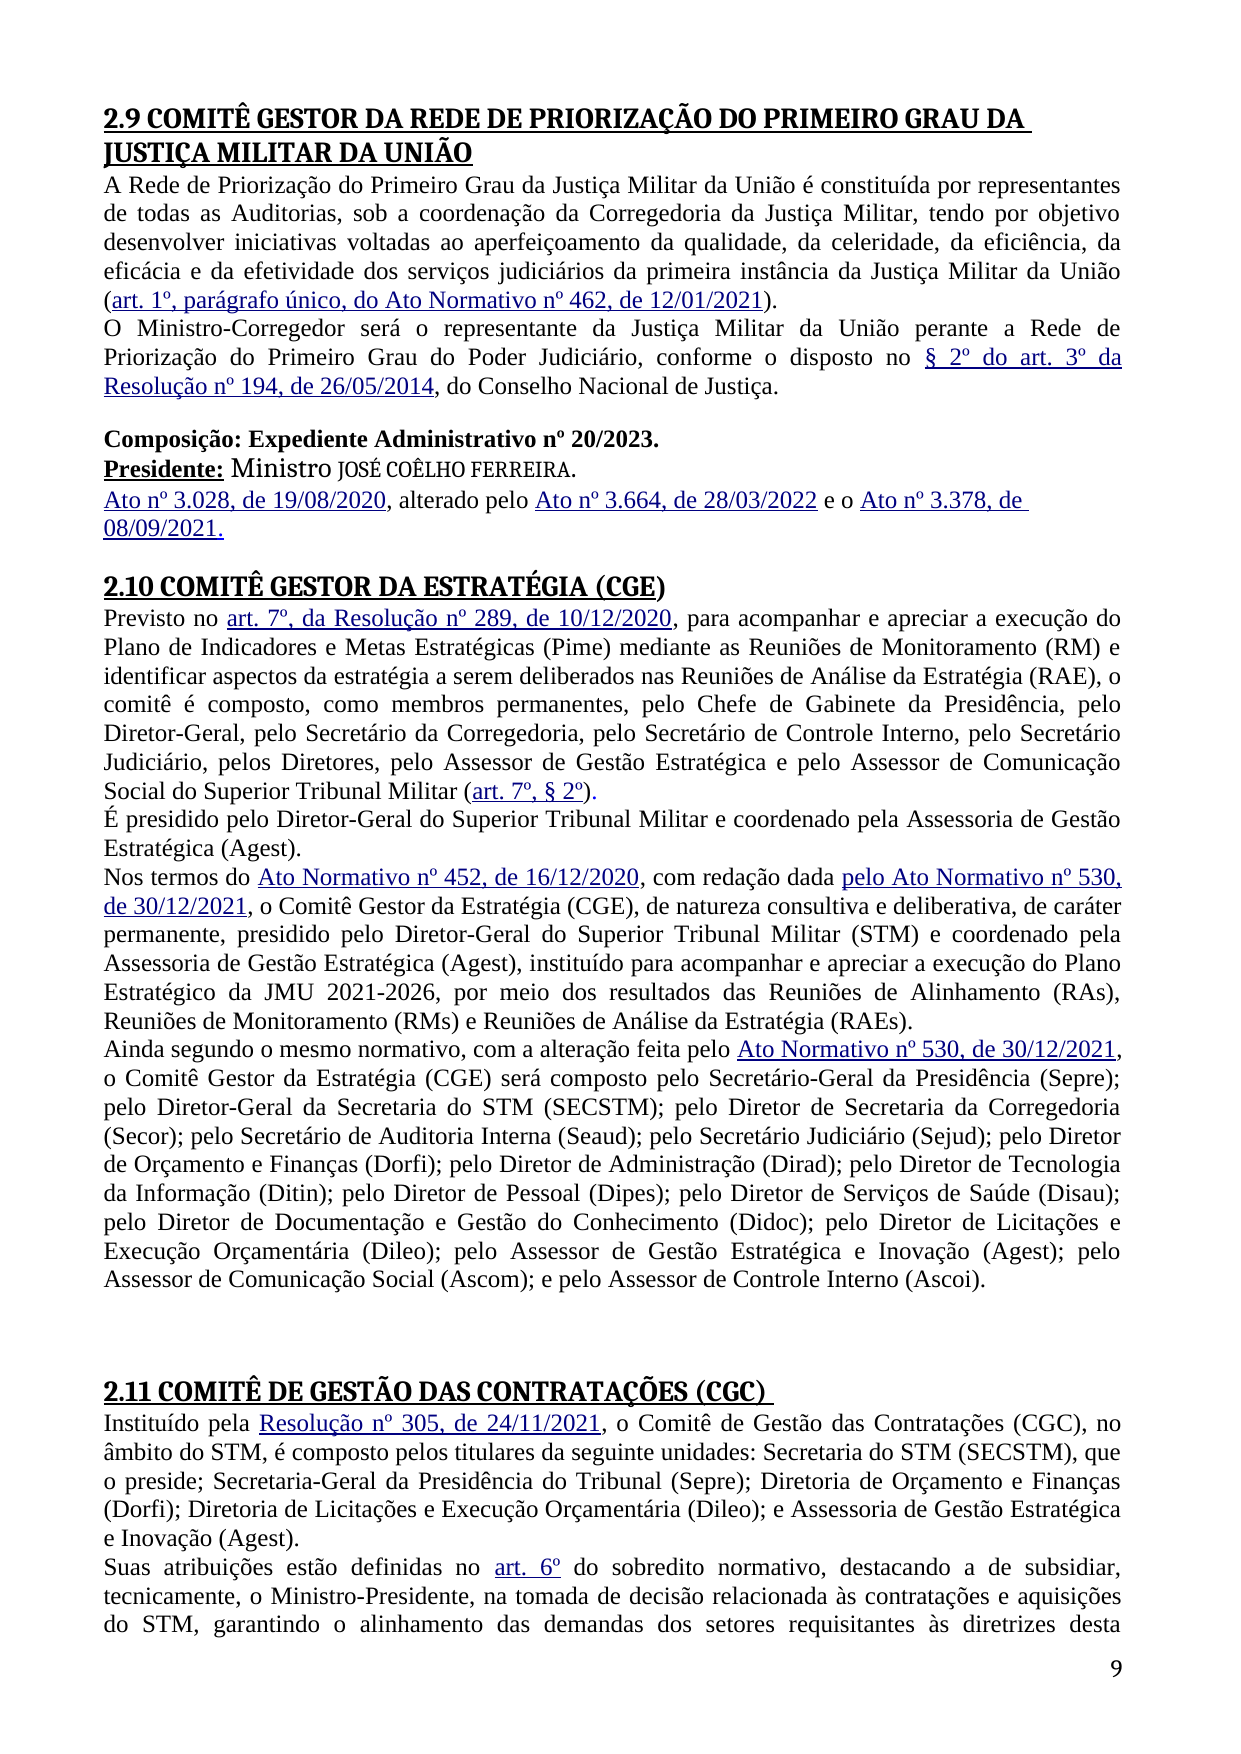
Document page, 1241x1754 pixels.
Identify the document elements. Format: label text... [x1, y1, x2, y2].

text Presidente: Ministro JOSÉ COÊLHO FERREIRA. [103, 452, 1122, 485]
text Nos termos do Ato Normativo nº 452, de 16/12/2020, com redação dada pelo Ato Normativo nº 530, de 30/12/2021, o Comitê Gestor da Estratégia (CGE), de natureza consultiva e deliberativa, de caráter permanente, presidido pelo Diretor-Geral do Superior Tribunal Militar (STM) e coordenado pela Assessoria de Gestão Estratégica (Agest), instituído para acompanhar e apreciar a execução do Plano Estratégico da JMU 2021-2026, por meio dos resultados das Reuniões de Alinhamento (RAs), Reuniões de Monitoramento (RMs) e Reuniões de Análise da Estratégia (RAEs). [103, 862, 1122, 1034]
text Composição: Expediente Administrativo nº 20/2023. [103, 424, 1122, 452]
text 2.9 COMITÊ GESTOR DA REDE DE PRIORIZAÇÃO DO PRIMEIRO GRAU DA JUSTIÇA MILITAR DA UNIÃO [103, 103, 1122, 170]
text 2.10 COMITÊ GESTOR DA ESTRATÉGIA (CGE) [103, 569, 1122, 603]
text Suas atribuições estão definidas no art. 6º do sobredito normativo, destacando a de subsidiar, tecnicamente, o Ministro-Presidente, na tomada de decisão relacionada às contratações e aquisições do STM, garantindo o alinhamento das demandas dos setores requisitantes às diretrizes desta [103, 1552, 1122, 1638]
text Previsto no art. 7º, da Resolução nº 289, de 10/12/2020, para acompanhar e apreciar a execução do Plano de Indicadores e Metas Estratégicas (Pime) mediante as Reuniões de Monitoramento (RM) e identificar aspectos da estratégia a serem deliberados nas Reuniões de Análise da Estratégia (RAE), o comitê é composto, como membros permanentes, pelo Chefe de Gabinete da Presidência, pelo Diretor-Geral, pelo Secretário da Corregedoria, pelo Secretário de Controle Interno, pelo Secretário Judiciário, pelos Diretores, pelo Assessor de Gestão Estratégica e pelo Assessor de Comunicação Social do Superior Tribunal Militar (art. 7º, § 2º). [103, 603, 1122, 804]
text A Rede de Priorização do Primeiro Grau da Justiça Militar da União é constituída por representantes de todas as Auditorias, sob a coordenação da Corregedoria da Justiça Militar, tendo por objetivo desenvolver iniciativas voltadas ao aperfeiçoamento da qualidade, da celeridade, da eficiência, da eficácia e da efetividade dos serviços judiciários da primeira instância da Justiça Militar da União (art. 1º, parágrafo único, do Ato Normativo nº 462, de 12/01/2021). [103, 170, 1122, 313]
text É presidido pelo Diretor-Geral do Superior Tribunal Militar e coordenado pela Assessoria de Gestão Estratégica (Agest). [103, 804, 1122, 862]
text Instituído pela Resolução nº 305, de 24/11/2021, o Comitê de Gestão das Contratações (CGC), no âmbito do STM, é composto pelos titulares da seguinte unidades: Secretaria do STM (SECSTM), que o preside; Secretaria-Geral da Presidência do Tribunal (Sepre); Diretoria de Orçamento e Finanças (Dorfi); Diretoria de Licitações e Execução Orçamentária (Dileo); e Assessoria de Gestão Estratégica e Inovação (Agest). [103, 1408, 1122, 1552]
text O Ministro-Corregedor será o representante da Justiça Militar da União perante a Rede de Priorização do Primeiro Grau do Poder Judiciário, conforme o disposto no § 2º do art. 3º da Resolução nº 194, de 26/05/2014, do Conselho Nacional de Justiça. [103, 313, 1122, 400]
text 2.11 COMITÊ DE GESTÃO DAS CONTRATAÇÕES (CGC) [103, 1375, 1122, 1408]
text Ato nº 3.028, de 19/08/2020, alterado pelo Ato nº 3.664, de 28/03/2022 e o Ato nº 3.378, de 08/09/2021. [103, 485, 1122, 542]
text Ainda segundo o mesmo normativo, com a alteração feita pelo Ato Normativo nº 530, de 30/12/2021, o Comitê Gestor da Estratégia (CGE) será composto pelo Secretário-Geral da Presidência (Sepre); pelo Diretor-Geral da Secretaria do STM (SECSTM); pelo Diretor de Secretaria da Corregedoria (Secor); pelo Secretário de Auditoria Interna (Seaud); pelo Secretário Judiciário (Sejud); pelo Diretor de Orçamento e Finanças (Dorfi); pelo Diretor de Administração (Dirad); pelo Diretor de Tecnologia da Informação (Ditin); pelo Diretor de Pessoal (Dipes); pelo Diretor de Serviços de Saúde (Disau); pelo Diretor de Documentação e Gestão do Conhecimento (Didoc); pelo Diretor de Licitações e Execução Orçamentária (Dileo); pelo Assessor de Gestão Estratégica e Inovação (Agest); pelo Assessor de Comunicação Social (Ascom); e pelo Assessor de Controle Interno (Ascoi). [103, 1034, 1122, 1293]
